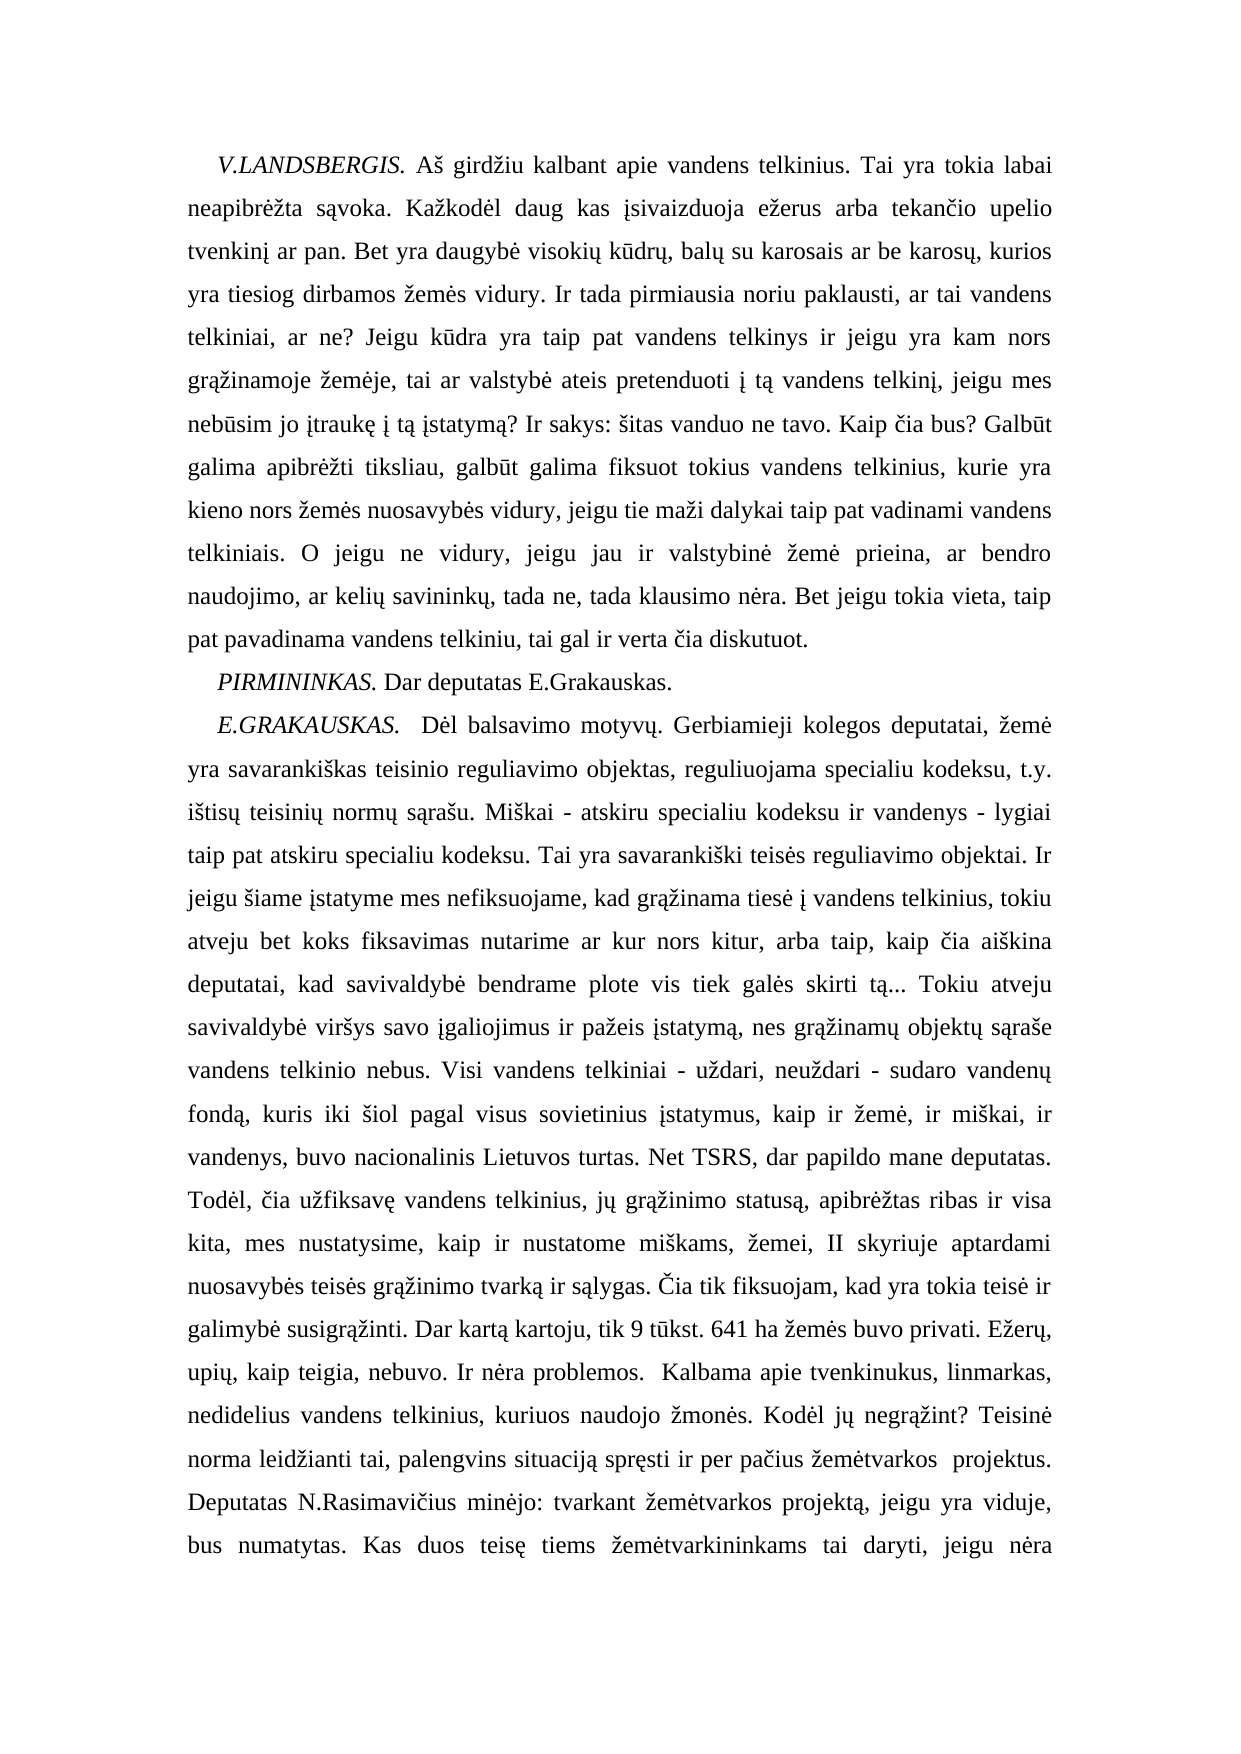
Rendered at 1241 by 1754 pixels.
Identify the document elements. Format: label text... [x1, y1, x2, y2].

text PIRMININKAS. Dar deputatas E.Grakauskas. [187, 667, 1053, 696]
text E.GRAKAUSKAS. Dėl balsavimo motyvų. Gerbiamieji kolegos deputatai, žemė yra savarankiškas teisinio reguliavimo objektas, reguliuojama specialiu kodeksu, t.y. ištisų teisinių normų sąrašu. Miškai - atskiru specialiu kodeksu ir vandenys - lygiai taip pat atskiru specialiu kodeksu. Tai yra savarankiški teisės reguliavimo objektai. Ir jeigu šiame įstatyme mes nefiksuojame, kad grąžinama tiesė į vandens telkinius, tokiu atveju bet koks fiksavimas nutarime ar kur nors kitur, arba taip, kaip čia aiškina deputatai, kad savivaldybė bendrame plote vis tiek galės skirti tą... Tokiu atveju savivaldybė viršys savo įgaliojimus ir pažeis įstatymą, nes grąžinamų objektų sąraše vandens telkinio nebus. Visi vandens telkiniai - uždari, neuždari - sudaro vandenų fondą, kuris iki šiol pagal visus sovietinius įstatymus, kaip ir žemė, ir miškai, ir vandenys, buvo nacionalinis Lietuvos turtas. Net TSRS, dar papildo mane deputatas. Todėl, čia užfiksavę vandens telkinius, jų grąžinimo statusą, apibrėžtas ribas ir visa kita, mes nustatysime, kaip ir nustatome miškams, žemei, II skyriuje aptardami nuosavybės teisės grąžinimo tvarką ir sąlygas. Čia tik fiksuojam, kad yra tokia teisė ir galimybė susigrąžinti. Dar kartą kartoju, tik 9 tūkst. 641 ha žemės buvo privati. Ežerų, upių, kaip teigia, nebuvo. Ir nėra problemos. Kalbama apie tvenkinukus, linmarkas, nedidelius vandens telkinius, kuriuos naudojo žmonės. Kodėl jų negrąžint? Teisinė norma leidžianti tai, palengvins situaciją spręsti ir per pačius žemėtvarkos projektus. Deputatas N.Rasimavičius minėjo: tvarkant žemėtvarkos projektą, jeigu yra viduje, bus numatytas. Kas duos teisę tiems žemėtvarkininkams tai daryti, jeigu nėra [187, 711, 1053, 1559]
text V.LANDSBERGIS. Aš girdžiu kalbant apie vandens telkinius. Tai yra tokia labai neapibrėžta sąvoka. Kažkodėl daug kas įsivaizduoja ežerus arba tekančio upelio tvenkinį ar pan. Bet yra daugybė visokių kūdrų, balų su karosais ar be karosų, kurios yra tiesiog dirbamos žemės vidury. Ir tada pirmiausia noriu paklausti, ar tai vandens telkiniai, ar ne? Jeigu kūdra yra taip pat vandens telkinys ir jeigu yra kam nors grąžinamoje žemėje, tai ar valstybė ateis pretenduoti į tą vandens telkinį, jeigu mes nebūsim jo įtraukę į tą įstatymą? Ir sakys: šitas vanduo ne tavo. Kaip čia bus? Galbūt galima apibrėžti tiksliau, galbūt galima fiksuot tokius vandens telkinius, kurie yra kieno nors žemės nuosavybės vidury, jeigu tie maži dalykai taip pat vadinami vandens telkiniais. O jeigu ne vidury, jeigu jau ir valstybinė žemė prieina, ar bendro naudojimo, ar kelių savininkų, tada ne, tada klausimo nėra. Bet jeigu tokia vieta, taip pat pavadinama vandens telkiniu, tai gal ir verta čia diskutuot. [187, 150, 1053, 653]
